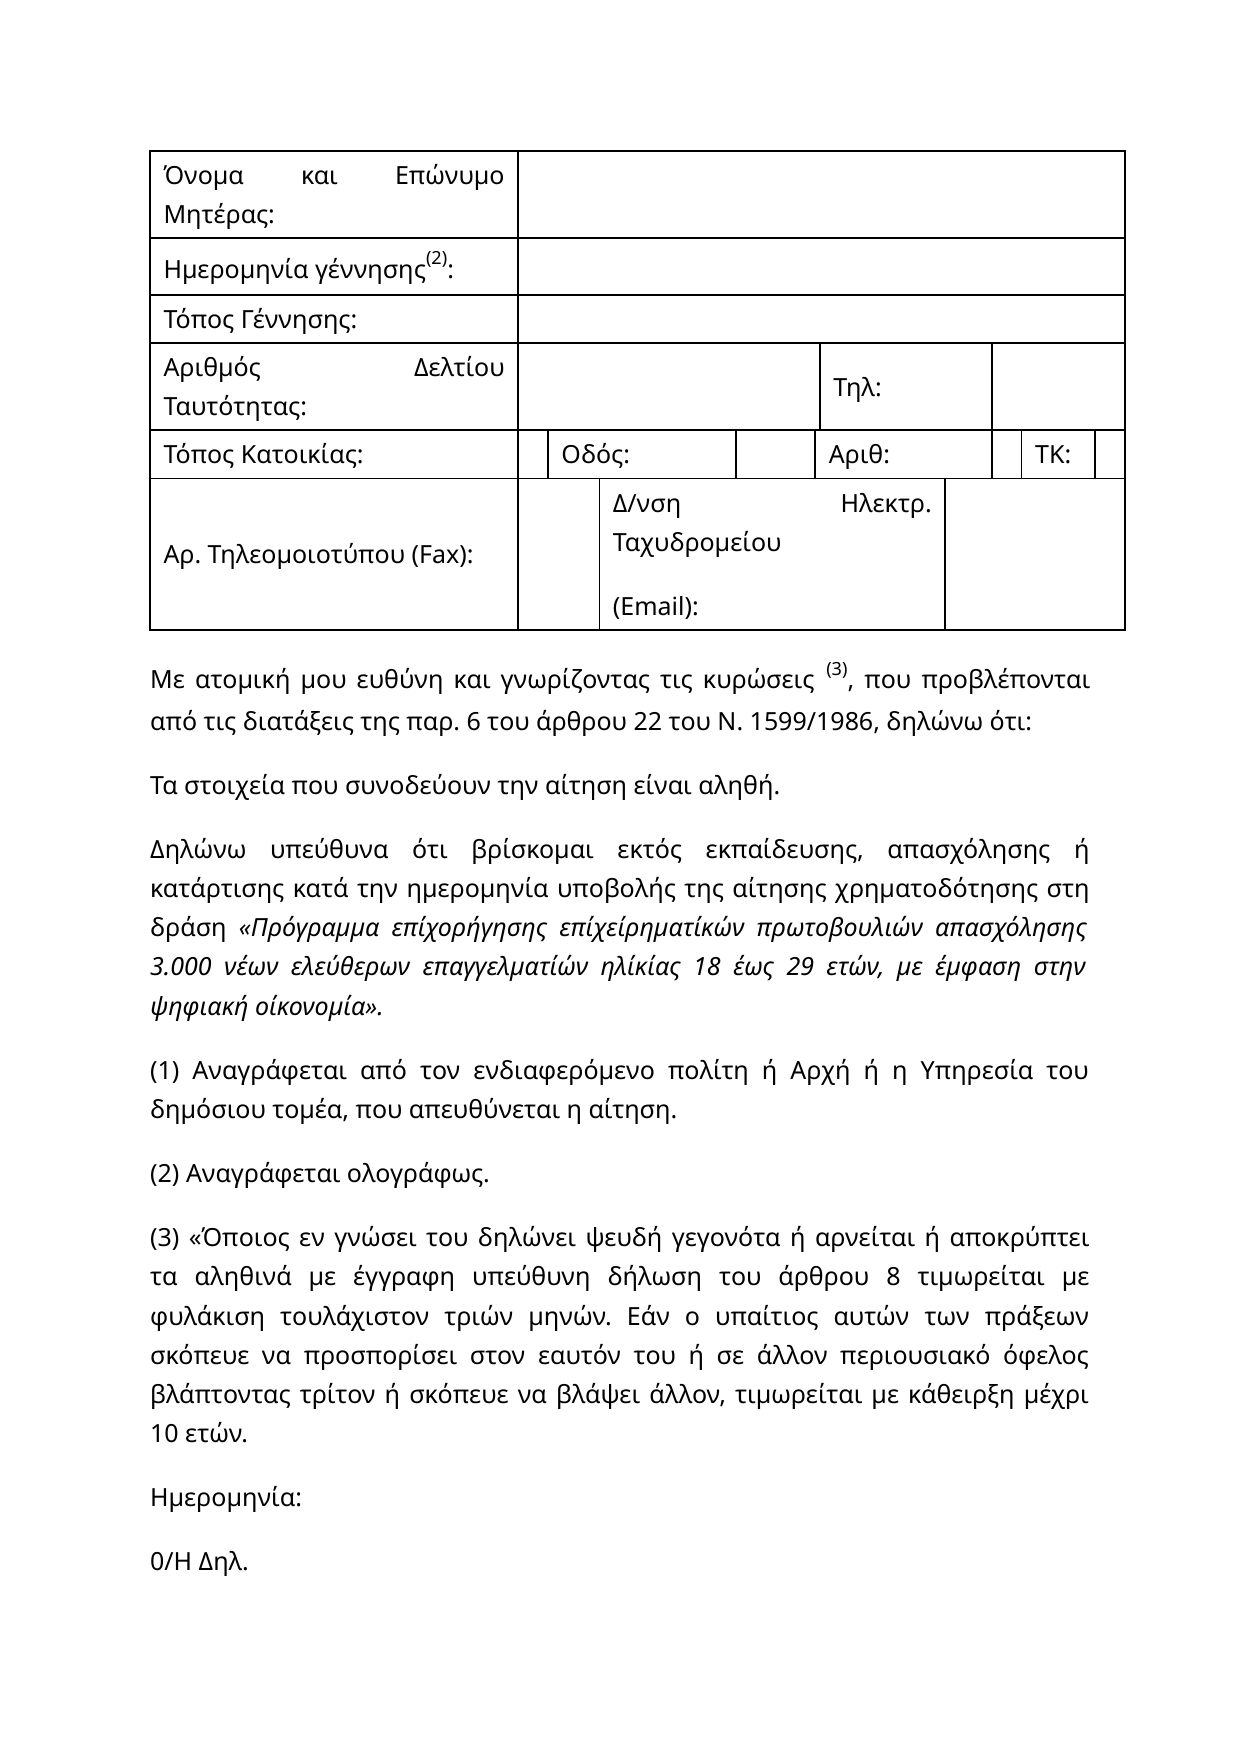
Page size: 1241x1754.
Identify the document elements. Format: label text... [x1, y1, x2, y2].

table_cell [1096, 431, 1124, 477]
table_cell Ημερομηνία γέννησης(2): [151, 239, 517, 294]
table_cell Αρ. Τηλεομοιοτύπου (Fax): [151, 479, 517, 629]
text Τα στοιχεία που συνοδεύουν την αίτηση είναι αληθή. [150, 767, 1090, 801]
table_cell Τόπος Κατοικίας: [151, 431, 517, 477]
text (1) Αναγράφεται από τον ενδιαφερόμενο πολίτη ή Αρχή ή η Υπηρεσία του δημόσιου τομέα, που απευθύνεται η αίτηση. [150, 1052, 1090, 1126]
table_cell Τόπος Γέννησης: [151, 296, 517, 342]
table_cell Αριθ: [816, 431, 991, 477]
text Δηλώνω υπεύθυνα ότι βρίσκομαι εκτός εκπαίδευσης, απασχόλησης ή κατάρτισης κατά την ημερομηνία υποβολής της αίτησης χρηματοδότησης στη δράση «Πρόγραμμα επίχορήγησης επίχείρηματίκών πρωτοβουλιών απασχόλησης 3.000 νέων ελεύθερων επαγγελματίών ηλίκίας 18 έως 29 ετών, με έμφαση στην ψηφιακή οίκονομία». [150, 832, 1090, 1022]
table_cell Αριθμός Δελτίου Ταυτότητας: [151, 344, 517, 429]
table_cell [519, 479, 599, 629]
table_cell [519, 152, 1124, 237]
table_cell [993, 344, 1124, 429]
table_cell Οδός: [549, 431, 735, 477]
text (3) «Όποιος εν γνώσει του δηλώνει ψευδή γεγονότα ή αρνείται ή αποκρύπτει τα αληθινά με έγγραφη υπεύθυνη δήλωση του άρθρου 8 τιμωρείται με φυλάκιση τουλάχιστον τριών μηνών. Εάν ο υπαίτιος αυτών των πράξεων σκόπευε να προσπορίσει στον εαυτόν του ή σε άλλον περιουσιακό όφελος βλάπτοντας τρίτον ή σκόπευε να βλάψει άλλον, τιμωρείται με κάθειρξη μέχρι 10 ετών. [150, 1220, 1090, 1450]
table_cell Όνομα και Επώνυμο Μητέρας: [151, 152, 517, 237]
table_cell [737, 431, 814, 477]
table_cell [519, 296, 1124, 342]
text Με ατομική μου ευθύνη και γνωρίζοντας τις κυρώσεις (3), που προβλέπονται από τις διατάξεις της παρ. 6 του άρθρου 22 του Ν. 1599/1986, δηλώνω ότι: [150, 656, 1090, 737]
text (2) Αναγράφεται ολογράφως. [150, 1156, 1090, 1190]
text Ημερομηνία: [150, 1480, 1090, 1514]
table_cell [946, 479, 1124, 629]
text 0/Η Δηλ. [150, 1544, 1090, 1578]
table_cell [519, 431, 547, 477]
table_cell [519, 239, 1124, 294]
table_cell Τηλ: [821, 344, 991, 429]
table_cell [993, 431, 1021, 477]
table_cell Δ/νση Ηλεκτρ. Ταχυδρομείου (Εmail): [600, 479, 944, 629]
table_cell ΤΚ: [1022, 431, 1094, 477]
table_cell [519, 344, 819, 429]
